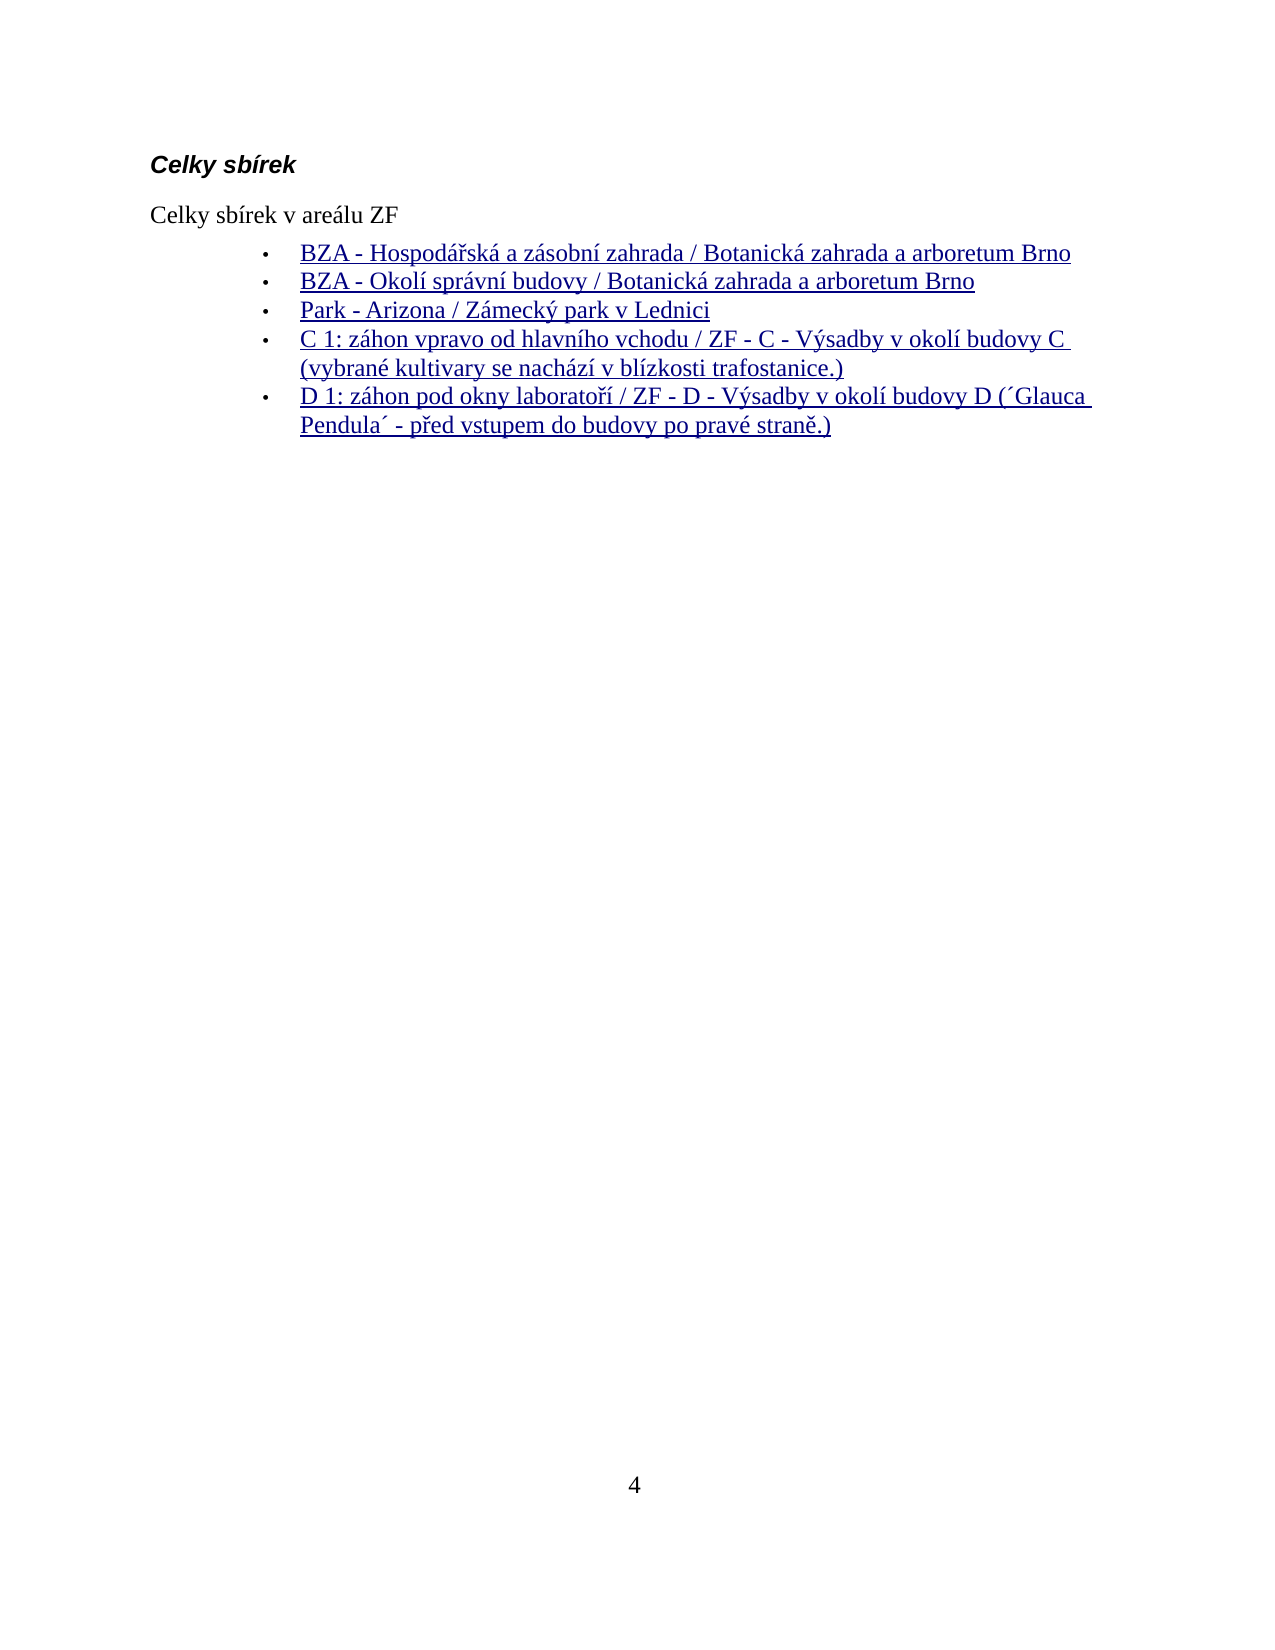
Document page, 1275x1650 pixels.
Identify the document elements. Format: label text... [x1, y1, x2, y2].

list D 1: záhon pod okny laboratoří / ZF - D - Výsadby v okolí budovy D (´Glauca Pendula´ - před vstupem do budovy po pravé straně.) [262, 381, 1125, 439]
list BZA - Hospodářská a zásobní zahrada / Botanická zahrada a arboretum Brno [262, 238, 1125, 266]
subtitle Celky sbírek [150, 150, 1125, 178]
list C 1: záhon vpravo od hlavního vchodu / ZF - C - Výsadby v okolí budovy C (vybrané kultivary se nachází v blízkosti trafostanice.) [262, 324, 1125, 381]
text Celky sbírek v areálu ZF [150, 200, 1125, 229]
list Park - Arizona / Zámecký park v Lednici [262, 295, 1125, 324]
list BZA - Okolí správní budovy / Botanická zahrada a arboretum Brno [262, 266, 1125, 295]
